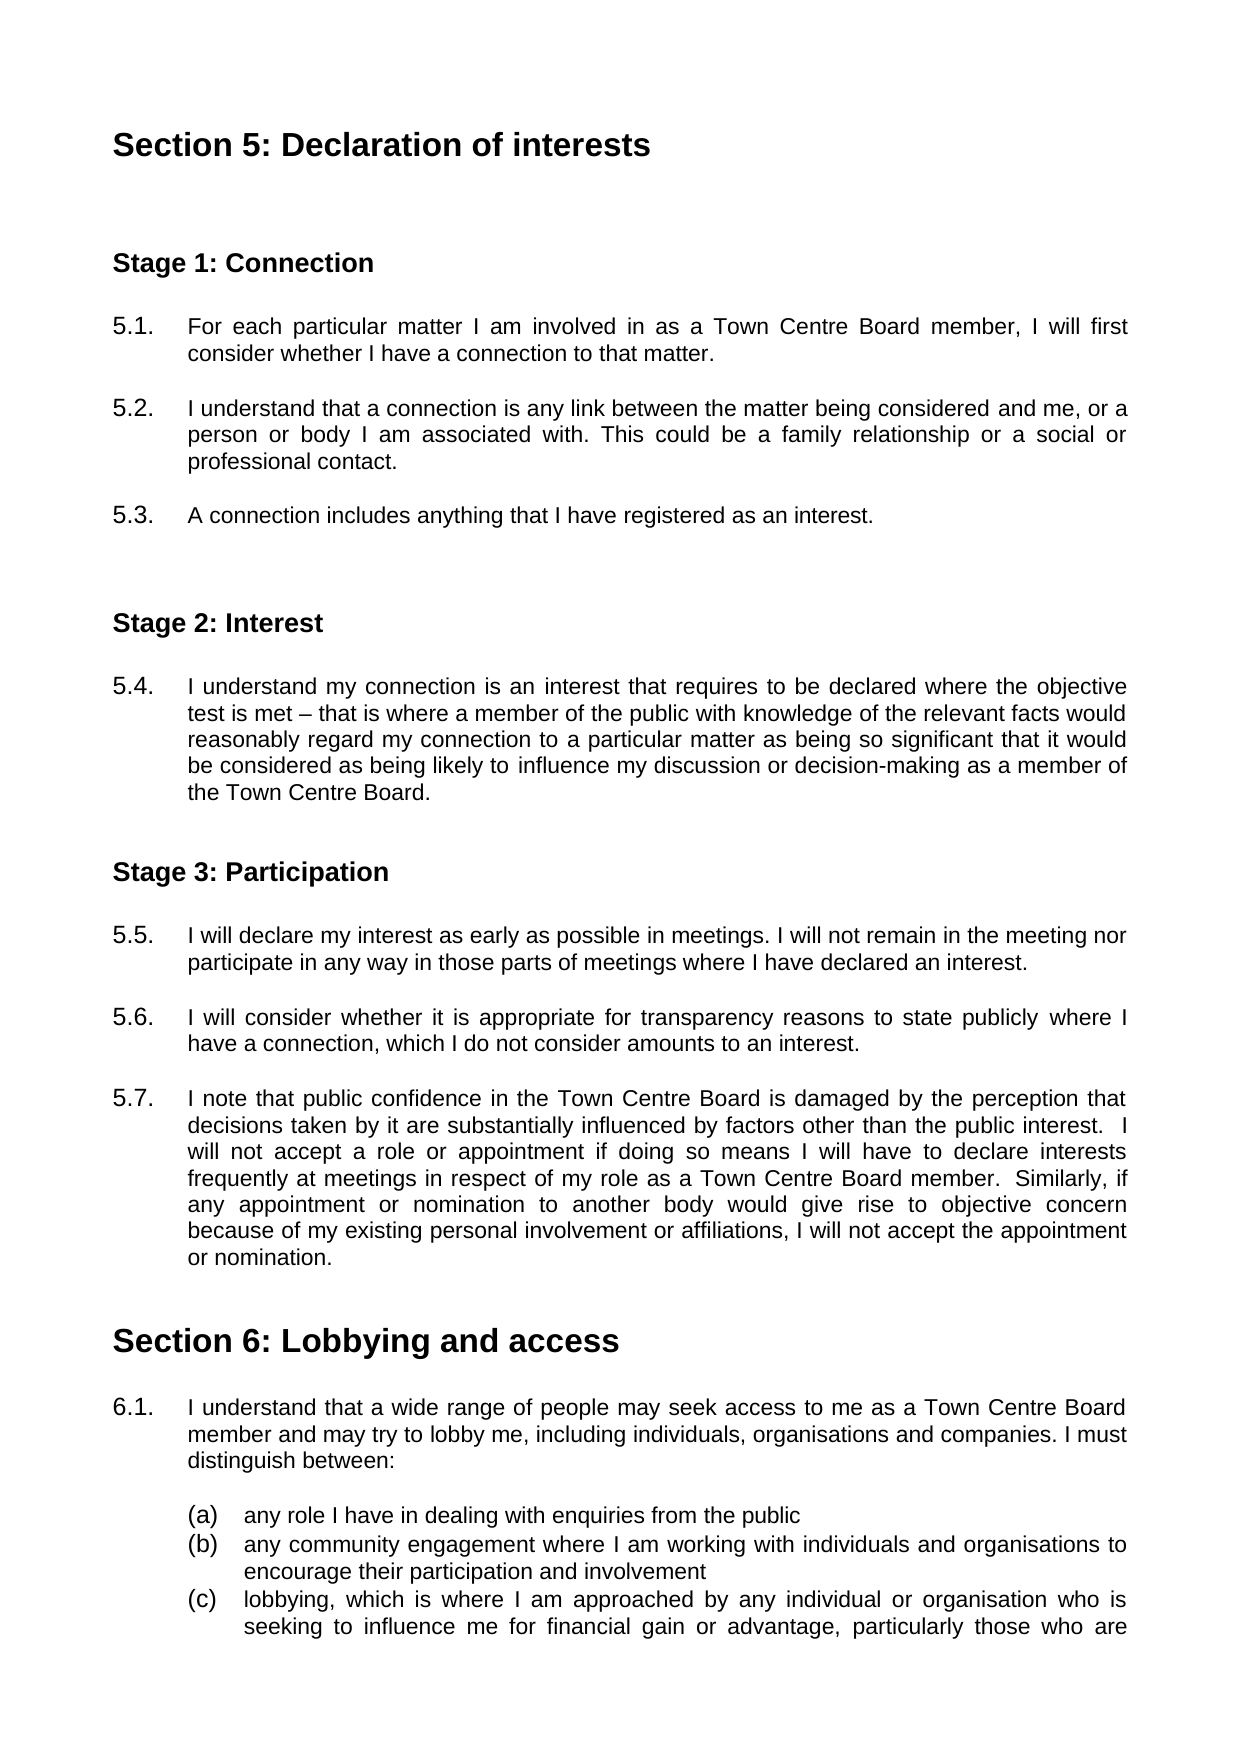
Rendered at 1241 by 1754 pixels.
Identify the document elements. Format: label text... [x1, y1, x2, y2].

list I note that public confidence in the Town Centre Board is damaged by the perception that decisions taken by it are substantially influenced by factors other than the public interest. I will not accept a role or appointment if doing so means I will have to declare interests frequently at meetings in respect of my role as a Town Centre Board member. Similarly, if any appointment or nomination to another body would give rise to objective concern because of my existing personal involvement or affiliations, I will not accept the appointment or nomination. [112, 1083, 1128, 1270]
list I understand that a connection is any link between the matter being considered and me, or a person or body I am associated with. This could be a family relationship or a social or professional contact. [112, 393, 1128, 474]
subtitle Stage 1: Connection [112, 247, 1128, 278]
subtitle Stage 3: Participation [112, 856, 1128, 887]
list A connection includes anything that I have registered as an interest. [112, 500, 1128, 529]
subtitle Stage 2: Interest [112, 607, 1128, 638]
list any role I have in dealing with enquiries from the public [187, 1500, 1128, 1529]
list I understand that a wide range of people may seek access to me as a Town Centre Board member and may try to lobby me, including individuals, organisations and companies. I must distinguish between: [112, 1392, 1128, 1474]
list lobbying, which is where I am approached by any individual or organisation who is seeking to influence me for financial gain or advantage, particularly those who are [187, 1584, 1128, 1639]
list For each particular matter I am involved in as a Town Centre Board member, I will first consider whether I have a connection to that matter. [112, 311, 1128, 366]
subtitle Section 6: Lobbying and access [112, 1321, 1128, 1360]
list I will consider whether it is appropriate for transparency reasons to state publicly where I have a connection, which I do not consider amounts to an interest. [112, 1002, 1128, 1057]
list I understand my connection is an interest that requires to be declared where the objective test is met – that is where a member of the public with knowledge of the relevant facts would reasonably regard my connection to a particular matter as being so significant that it would be considered as being likely to influence my discussion or decision-making as a member of the Town Centre Board. [112, 671, 1128, 805]
subtitle Section 5: Declaration of interests [112, 125, 1128, 163]
list any community engagement where I am working with individuals and organisations to encourage their participation and involvement [187, 1529, 1128, 1584]
list I will declare my interest as early as possible in meetings. I will not remain in the meeting nor participate in any way in those parts of meetings where I have declared an interest. [112, 920, 1128, 975]
